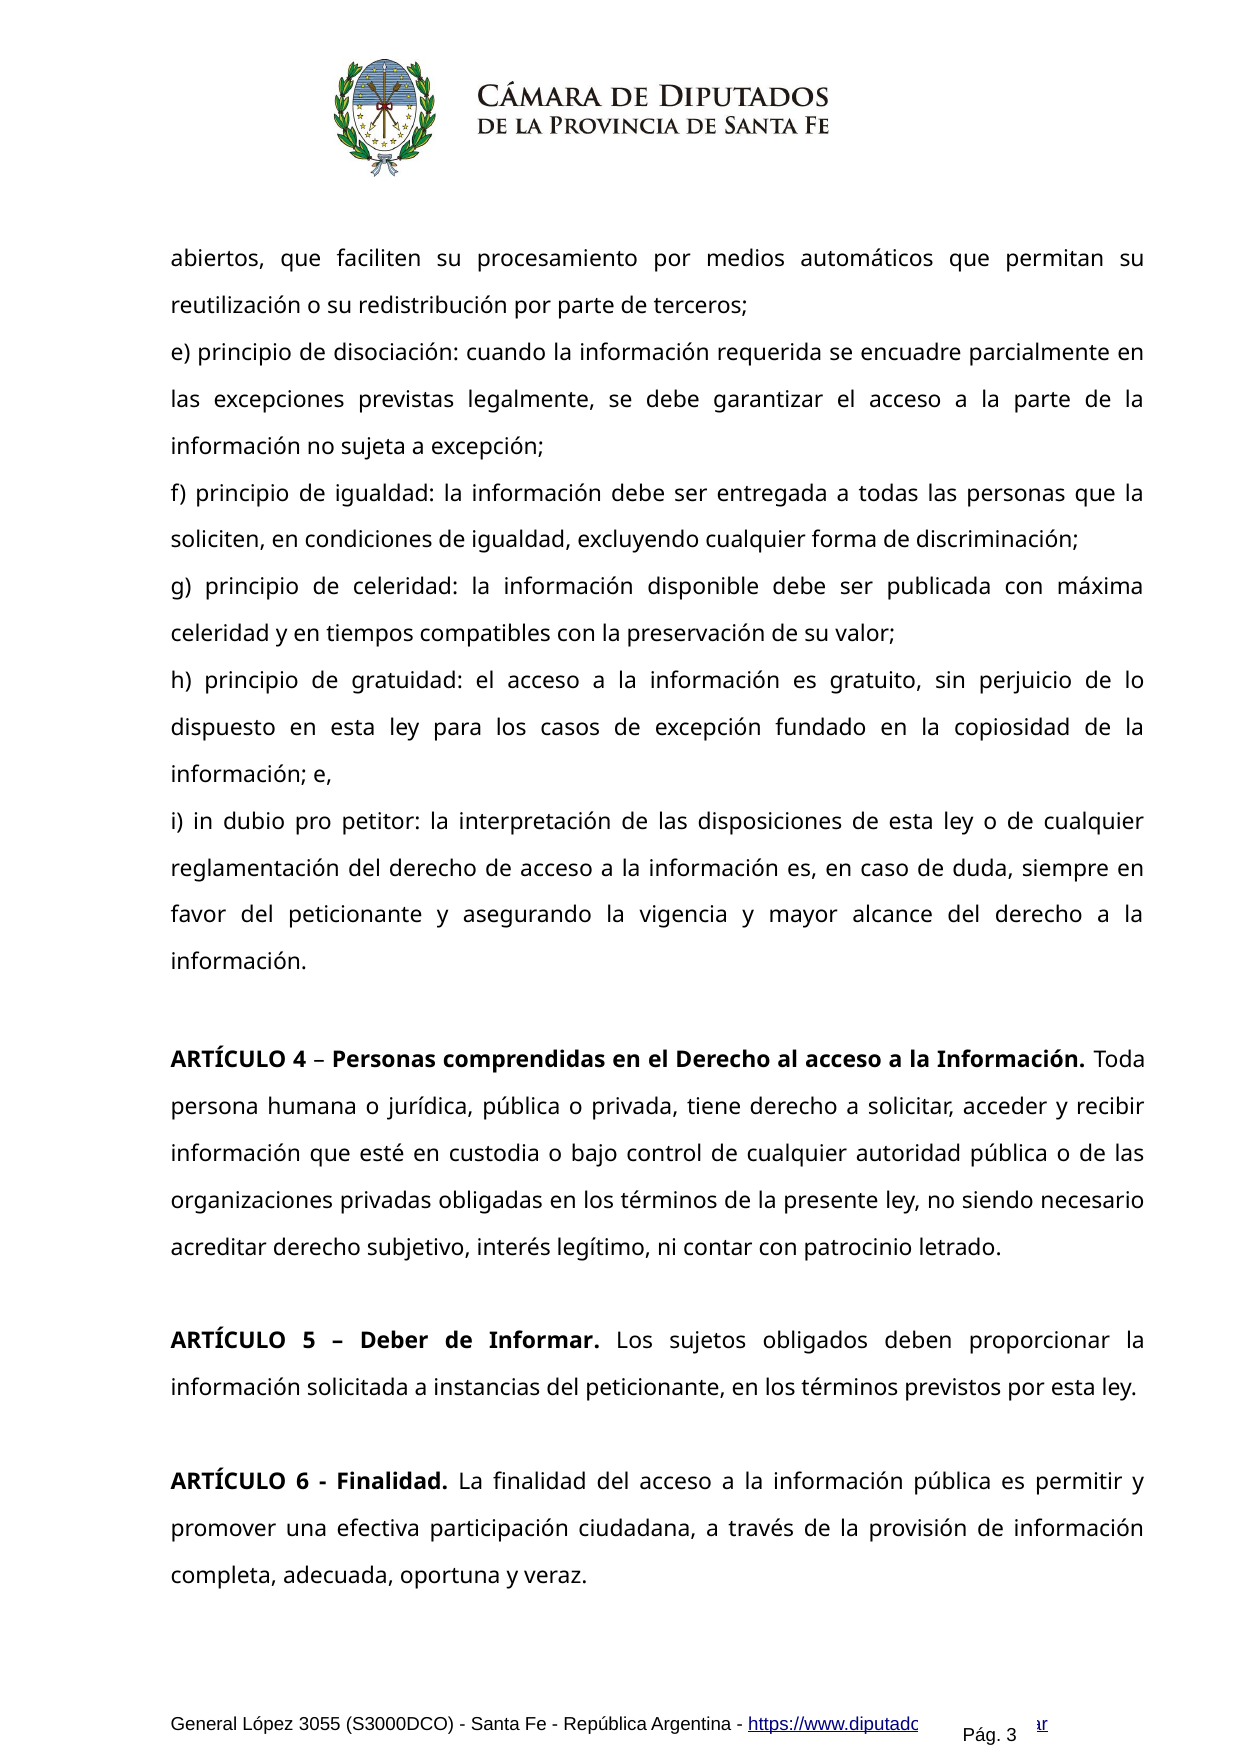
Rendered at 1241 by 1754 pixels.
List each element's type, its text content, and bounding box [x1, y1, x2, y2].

text g) principio de celeridad: la información disponible debe ser publicada con máxima celeridad y en tiempos compatibles con la preservación de su valor; [170, 570, 1145, 648]
text ARTÍCULO 4 – Personas comprendidas en el Derecho al acceso a la Información. Toda persona humana o jurídica, pública o privada, tiene derecho a solicitar, acceder y recibir información que esté en custodia o bajo control de cualquier autoridad pública o de las organizaciones privadas obligadas en los términos de la presente ley, no siendo necesario acreditar derecho subjetivo, interés legítimo, ni contar con patrocinio letrado. [170, 1043, 1145, 1262]
text f) principio de igualdad: la información debe ser entregada a todas las personas que la soliciten, en condiciones de igualdad, excluyendo cualquier forma de discriminación; [170, 477, 1145, 555]
text abiertos, que faciliten su procesamiento por medios automáticos que permitan su reutilización o su redistribución por parte de terceros; [170, 242, 1145, 320]
picture [334, 59, 829, 181]
text ARTÍCULO 5 – Deber de Informar. Los sujetos obligados deben proporcionar la información solicitada a instancias del peticionante, en los términos previstos por esta ley. [170, 1324, 1145, 1403]
text i) in dubio pro petitor: la interpretación de las disposiciones de esta ley o de cualquier reglamentación del derecho de acceso a la información es, en caso de duda, siempre en favor del peticionante y asegurando la vigencia y mayor alcance del derecho a la información. [170, 805, 1145, 977]
text h) principio de gratuidad: el acceso a la información es gratuito, sin perjuicio de lo dispuesto en esta ley para los casos de excepción fundado en la copiosidad de la información; e, [170, 664, 1145, 789]
text ARTÍCULO 6 - Finalidad. La finalidad del acceso a la información pública es permitir y promover una efectiva participación ciudadana, a través de la provisión de información completa, adecuada, oportuna y veraz. [170, 1465, 1145, 1590]
text e) principio de disociación: cuando la información requerida se encuadre parcialmente en las excepciones previstas legalmente, se debe garantizar el acceso a la parte de la información no sujeta a excepción; [170, 336, 1145, 461]
